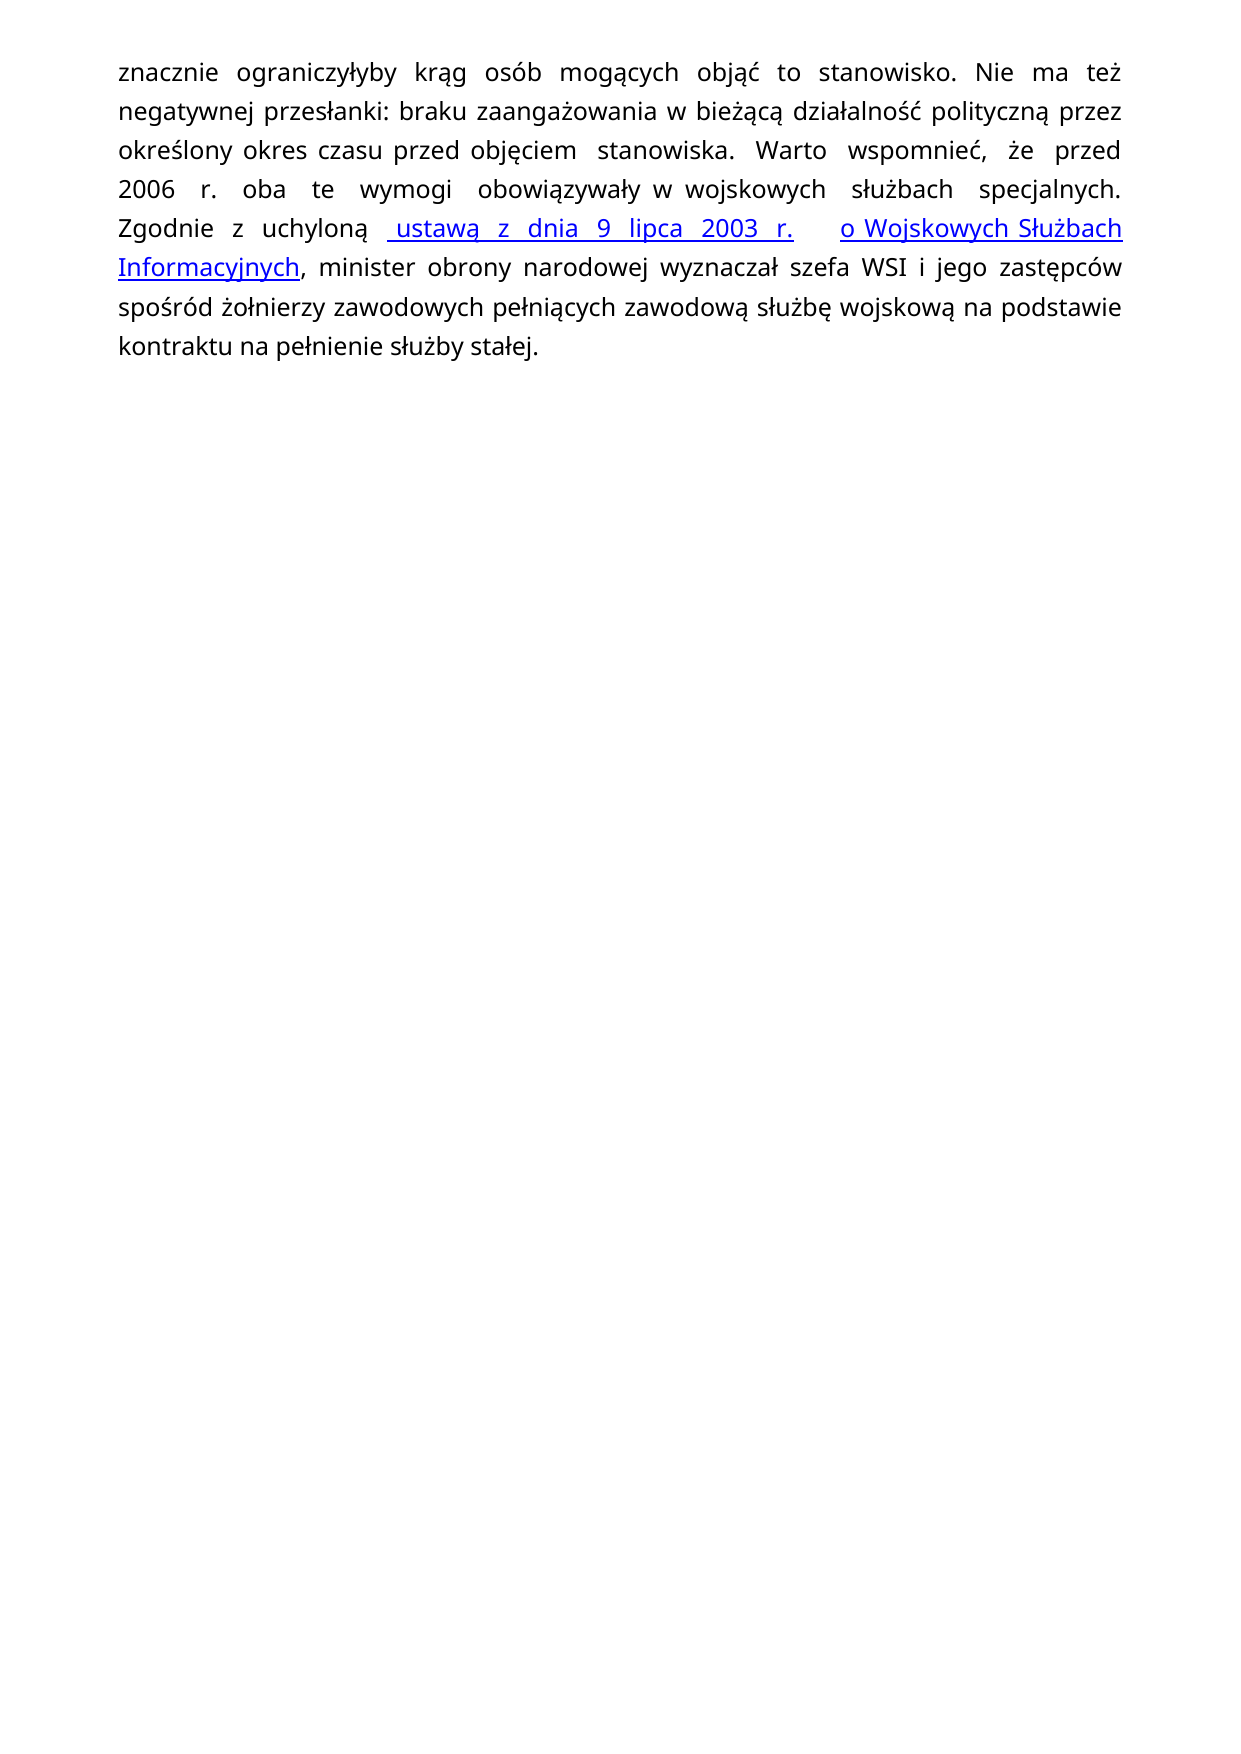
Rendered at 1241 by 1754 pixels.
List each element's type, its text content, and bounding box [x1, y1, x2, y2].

text znacznie ograniczyłyby krąg osób mogących objąć to stanowisko. Nie ma też negatywnej przesłanki: braku zaangażowania w bieżącą działalność polityczną przez określony okres czasu przed objęciem stanowiska. Warto wspomnieć, że przed 2006 r. oba te wymogi obowiązywały w wojskowych służbach specjalnych. Zgodnie z uchyloną ustawą z dnia 9 lipca 2003 r. o Wojskowych Służbach Informacyjnych, minister obrony narodowej wyznaczał szefa WSI i jego zastępców spośród żołnierzy zawodowych pełniących zawodową służbę wojskową na podstawie kontraktu na pełnienie służby stałej. [118, 54, 1123, 362]
